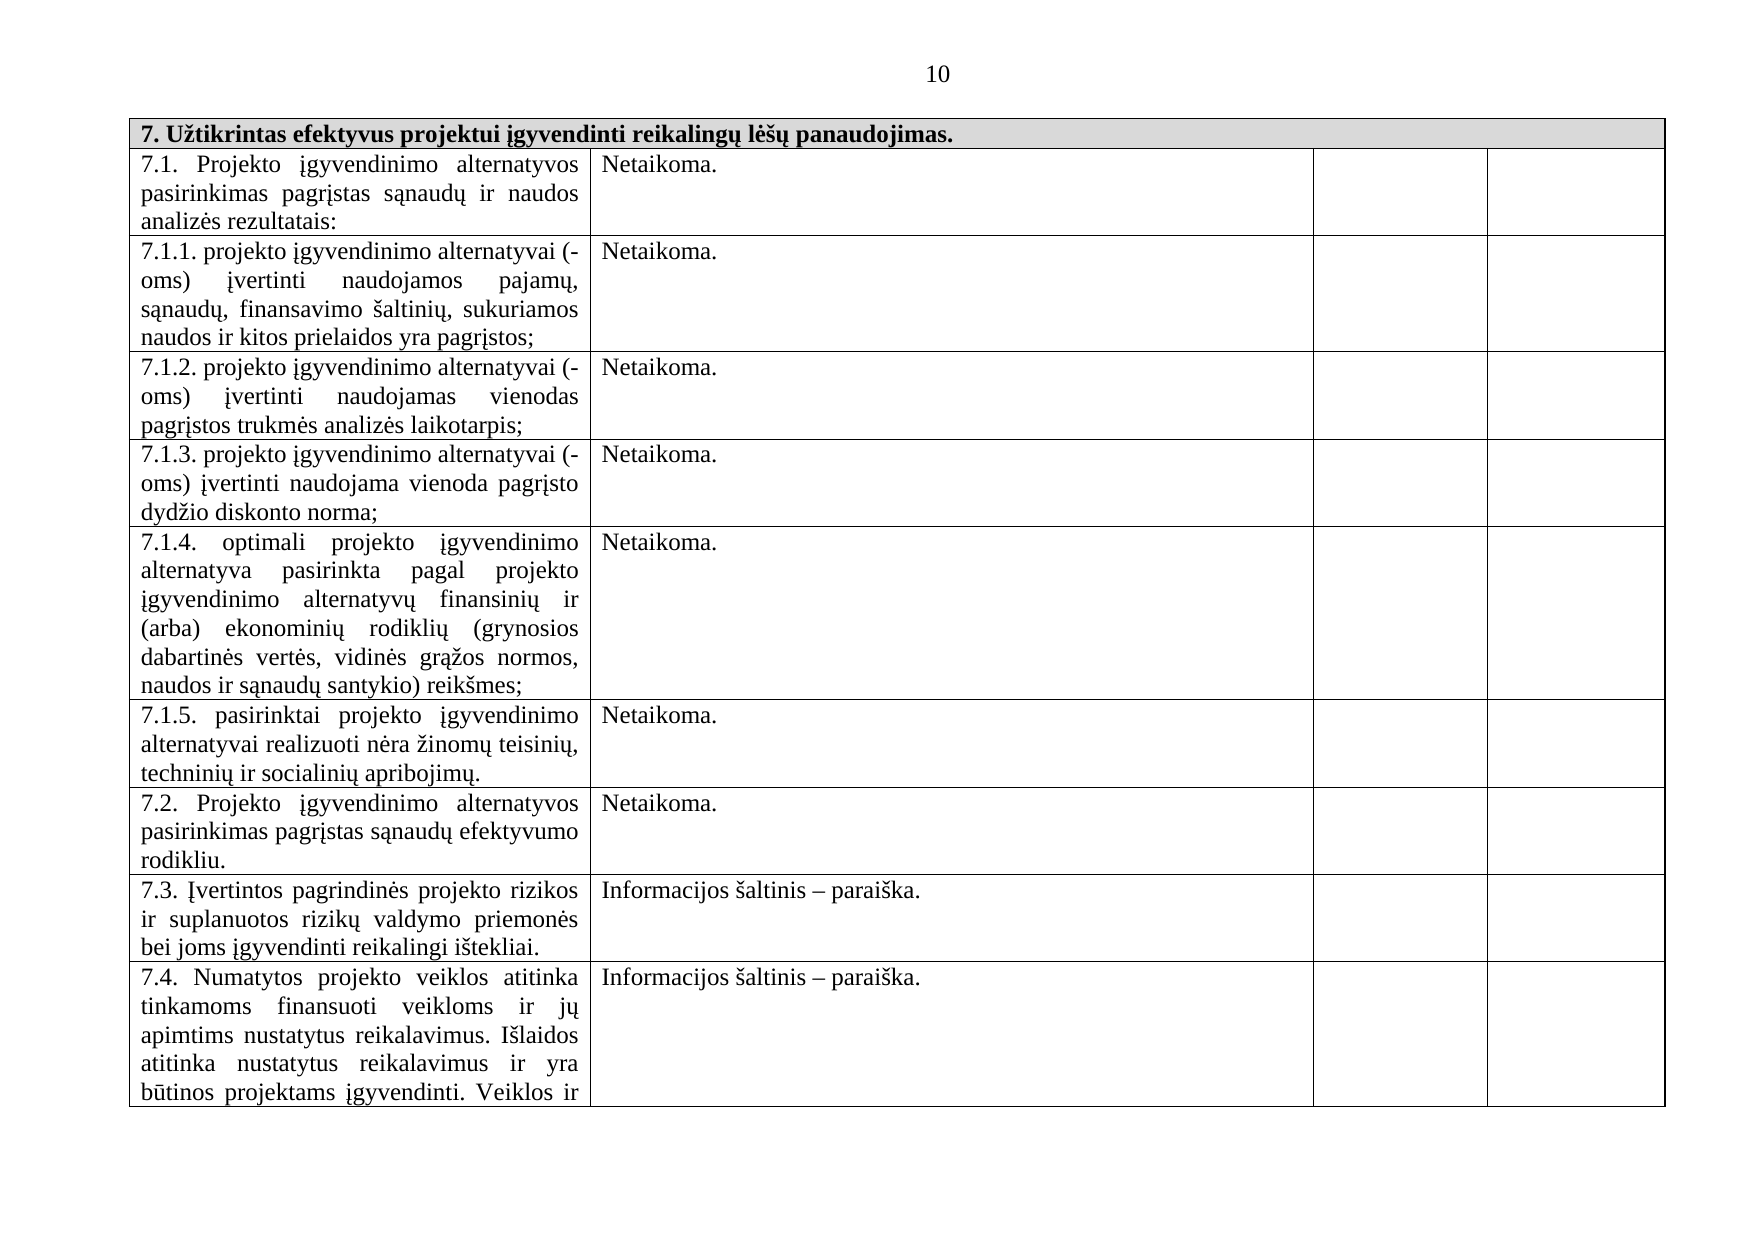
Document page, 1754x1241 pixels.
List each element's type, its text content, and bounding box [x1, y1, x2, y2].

table_cell [1488, 527, 1664, 699]
table_cell 7.1.3. projekto įgyvendinimo alternatyvai (-oms) įvertinti naudojama vienoda pagrįsto dydžio diskonto norma; [130, 440, 590, 526]
table_cell [1314, 440, 1487, 526]
table_cell [1314, 788, 1487, 874]
table_cell [1314, 236, 1487, 351]
table_cell [1488, 149, 1664, 235]
table_cell 7.1.1. projekto įgyvendinimo alternatyvai (-oms) įvertinti naudojamos pajamų, sąnaudų, finansavimo šaltinių, sukuriamos naudos ir kitos prielaidos yra pagrįstos; [130, 236, 590, 351]
table_cell Netaikoma. [591, 236, 1313, 351]
table_cell Netaikoma. [591, 788, 1313, 874]
table_cell 7.2. Projekto įgyvendinimo alternatyvos pasirinkimas pagrįstas sąnaudų efektyvumo rodikliu. [130, 788, 590, 874]
table_cell [1314, 962, 1487, 1106]
table_cell 7.3. Įvertintos pagrindinės projekto rizikos ir suplanuotos rizikų valdymo priemonės bei joms įgyvendinti reikalingi ištekliai. [130, 875, 590, 961]
table_cell [1314, 700, 1487, 787]
table_cell [1314, 527, 1487, 699]
table_cell [1488, 440, 1664, 526]
table_cell [1314, 875, 1487, 961]
table_cell 7.1.5. pasirinktai projekto įgyvendinimo alternatyvai realizuoti nėra žinomų teisinių, techninių ir socialinių apribojimų. [130, 700, 590, 787]
table_cell [1488, 875, 1664, 961]
table_cell [1488, 352, 1664, 438]
table_cell [1488, 962, 1664, 1106]
table_cell Netaikoma. [591, 527, 1313, 699]
table_cell Informacijos šaltinis – paraiška. [591, 962, 1313, 1106]
table_cell Netaikoma. [591, 440, 1313, 526]
table_cell 7.1.2. projekto įgyvendinimo alternatyvai (-oms) įvertinti naudojamas vienodas pagrįstos trukmės analizės laikotarpis; [130, 352, 590, 438]
table_cell 7.4. Numatytos projekto veiklos atitinka tinkamoms finansuoti veikloms ir jų apimtims nustatytus reikalavimus. Išlaidos atitinka nustatytus reikalavimus ir yra būtinos projektams įgyvendinti. Veiklos ir [130, 962, 590, 1106]
table_cell [1488, 700, 1664, 787]
table_cell 7. Užtikrintas efektyvus projektui įgyvendinti reikalingų lėšų panaudojimas. [130, 119, 1664, 148]
table_cell Netaikoma. [591, 352, 1313, 438]
table_cell [1488, 788, 1664, 874]
table_cell Netaikoma. [591, 700, 1313, 787]
table_cell Informacijos šaltinis – paraiška. [591, 875, 1313, 961]
table_cell 7.1.4. optimali projekto įgyvendinimo alternatyva pasirinkta pagal projekto įgyvendinimo alternatyvų finansinių ir (arba) ekonominių rodiklių (grynosios dabartinės vertės, vidinės grąžos normos, naudos ir sąnaudų santykio) reikšmes; [130, 527, 590, 699]
table_cell [1488, 236, 1664, 351]
table_cell 7.1. Projekto įgyvendinimo alternatyvos pasirinkimas pagrįstas sąnaudų ir naudos analizės rezultatais: [130, 149, 590, 235]
table_cell Netaikoma. [591, 149, 1313, 235]
table_cell [1314, 352, 1487, 438]
table_cell [1314, 149, 1487, 235]
